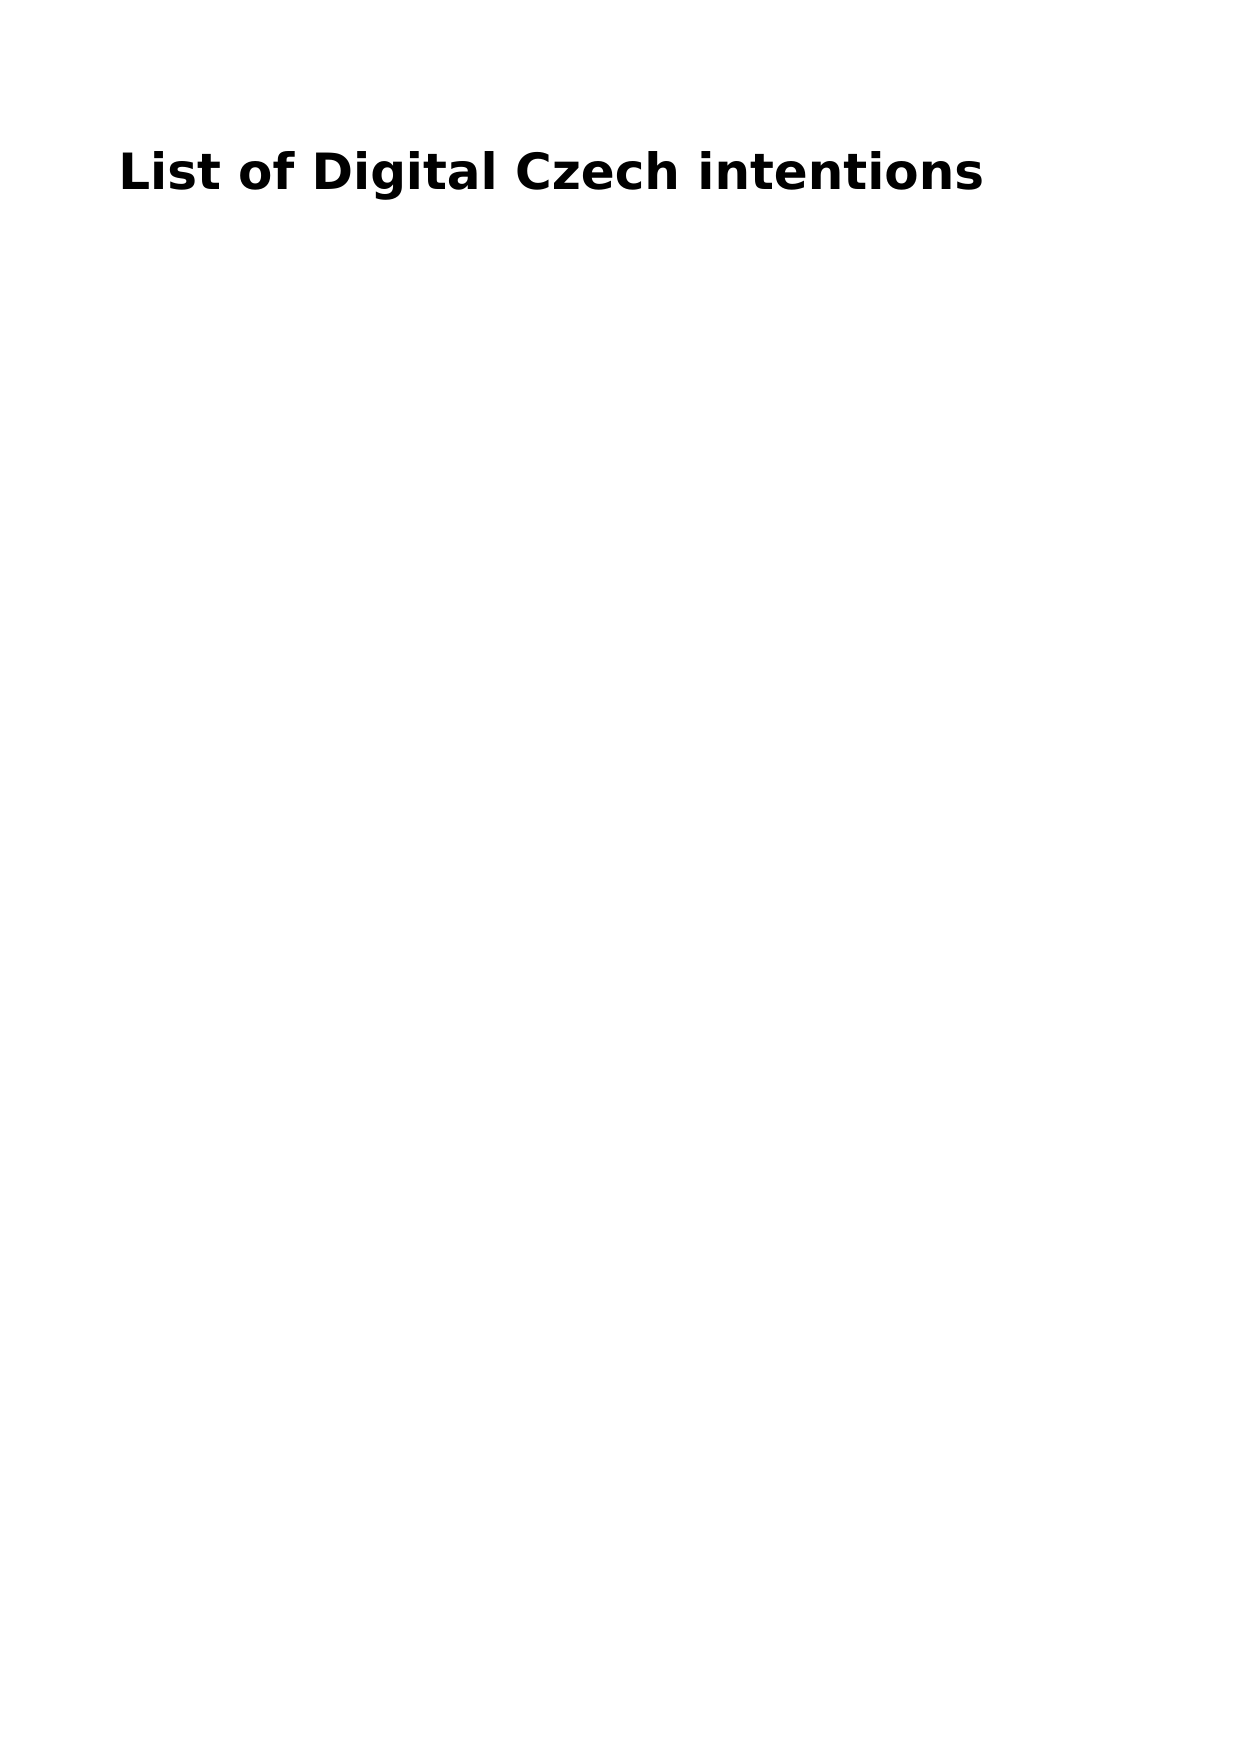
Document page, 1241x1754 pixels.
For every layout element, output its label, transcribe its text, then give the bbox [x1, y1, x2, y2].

subtitle List of Digital Czech intentions [118, 143, 1122, 201]
